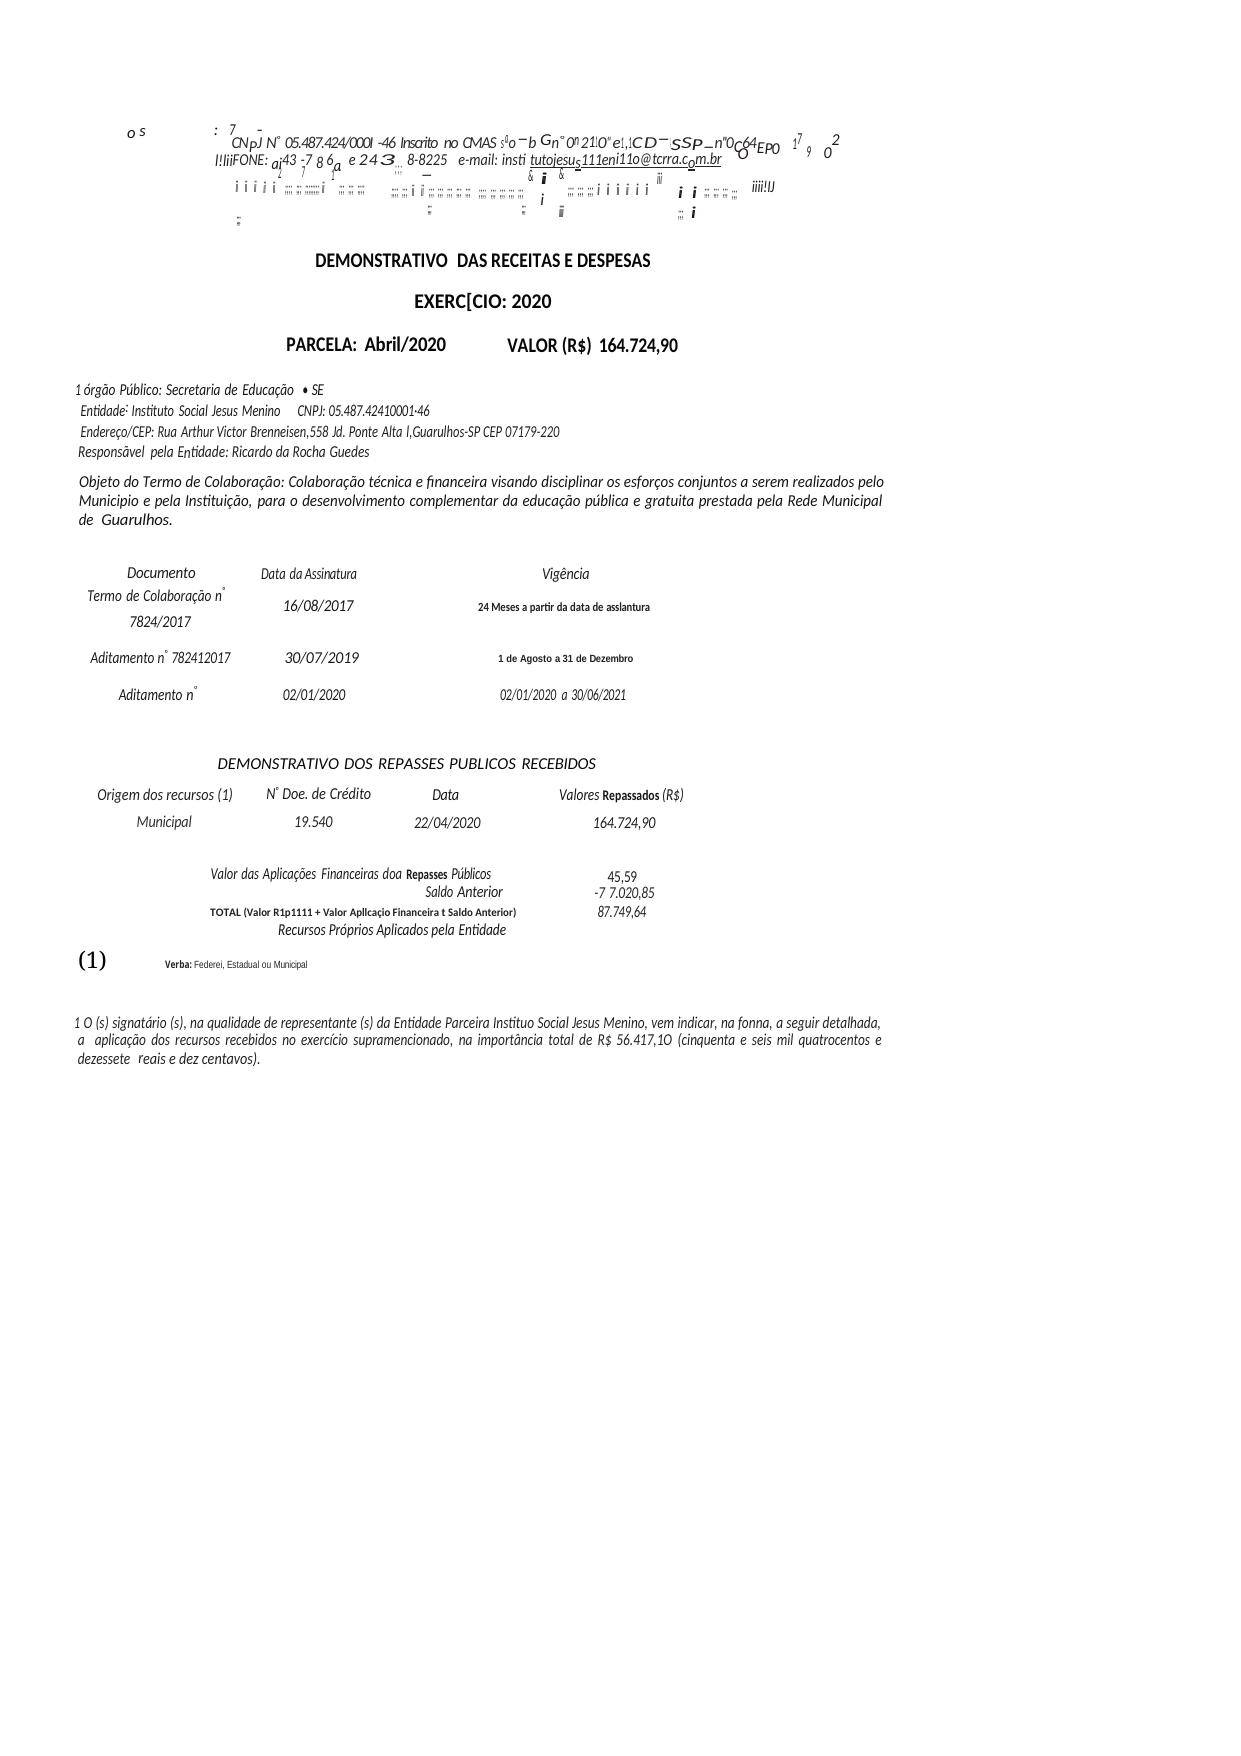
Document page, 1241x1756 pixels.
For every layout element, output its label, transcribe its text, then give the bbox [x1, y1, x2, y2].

text 1 órgão Público: Secretaria de Educação • SE [75, 381, 1066, 399]
list Verba: Federei, Estadual ou Municipal [78, 944, 1066, 975]
text iiii [540, 169, 548, 209]
text Documento Data da Assinatura Vigência [62, 562, 656, 584]
text DEMONSTRATIVO DOS REPASSES PUBLICOS RECEBIDOS [217, 754, 1066, 774]
text CNPJ Nº 05.487.424/000I -46 Inscrito no CMAS sao-b Gnº0n2110"e1,1CD-ASSP-n''0C64EP0 17 9 02 [231, 138, 754, 152]
text CNPJ Nº 05.487.424/000I -46 Inscrito no CMAS sao-b Gnº0n2110"e1,1CD-ASSP-n''0C64EP0 17 9 02 [745, 138, 1066, 152]
text ii ii ;;; ;;; ;;; ;;; ;;; ii [678, 181, 741, 222]
text Objeto do Termo de Colaboração: Colaboração técnica e financeira visando disciplinar os esforços conjuntos a serem realizados pelo Municipio e pela Instituição, para o desenvolvimento complementar da educação pública e gratuita prestada pela Rede Municipal de Guarulhos. [78, 472, 884, 530]
text DEMONSTRATIVO DAS RECEITAS E DESPESAS EXERC[CIO: 2020 [310, 247, 656, 314]
text ;;;; ;;; ;;; ;;; ;;; ;;; [477, 184, 528, 217]
text Entidade: Instituto Social Jesus Menino CNPJ: 05.487.42410001·46 [80, 399, 1066, 421]
text Termo de Colaboração nº 16/08/2017 24 Meses a partir da data de asslantura [87, 593, 1066, 616]
text ;;;; ;;; ii ii ;;; ;;; ;;; ;;; ;;; ;;; [388, 183, 474, 217]
text ii ii ii ii ii 2 ;;;; ;;;7;;;;;;;; ii 1 ;;; ;;; ;;;; ;;; [236, 169, 374, 231]
text o s : 7 - [127, 125, 528, 138]
text & [477, 169, 536, 184]
text & ;;; ;;; ;;; ii ii ii ii ii ii iii iiii [559, 169, 666, 234]
text - [382, 169, 474, 183]
text 1 O (s) signatário (s), na qualidade de representante (s) da Entidade Parceira Instituo Social Jesus Menino, vem indicar, na fonna, a seguir detalhada, a aplicação dos recursos recebidos no exercício supramencionado, na importância total de R$ 56.417,1O (cinquenta e seis mil quatrocentos e dezessete reais e dez centavos). [74, 1015, 882, 1068]
text Aditamento nº 782412017 30/07/2019 1 de Agosto a 31 de Dezembro [62, 647, 661, 667]
text 45,59 [607, 867, 639, 886]
text Saldo Anterior -7 7.020,85 [425, 883, 1066, 902]
text Aditamento nº 02/01/2020 02/01/2020 a 30/06/2021 [118, 684, 1066, 704]
text Origem dos recursos (1) Nº Doe. de Crédito Data Valores Repassados (R$) Municipal 19.540 22/04/2020 164.724,90 [97, 783, 687, 832]
text PARCELA: Abril/2020 VALOR (R$) 164.724,90 [62, 331, 901, 357]
text iiii!IJ [752, 176, 1066, 197]
text 7824/2017 [129, 616, 1066, 630]
text Endereço/CEP: Rua Arthur Victor Brenneisen,558 Jd. Ponte Alta l,Guarulhos-SP CEP 07179-220 Responsãvel pela Entidade: Ricardo da Rocha Guedes [78, 421, 617, 463]
text l!liiFONE: ai43 -7 8 6a. e 243;;; 8-8225 e-mail: insti tutojesus111eni11o@tcrra.com.br O [215, 152, 1066, 169]
text TOTAL (Valor R1p1111 + Valor Apllcaçio Financeira t Saldo Anterior) 87.749,64 Recursos Próprios Aplicados pela Entidade [210, 903, 648, 940]
text Valor das Aplicações Financeiras doa Repasses Públicos [210, 864, 1066, 888]
